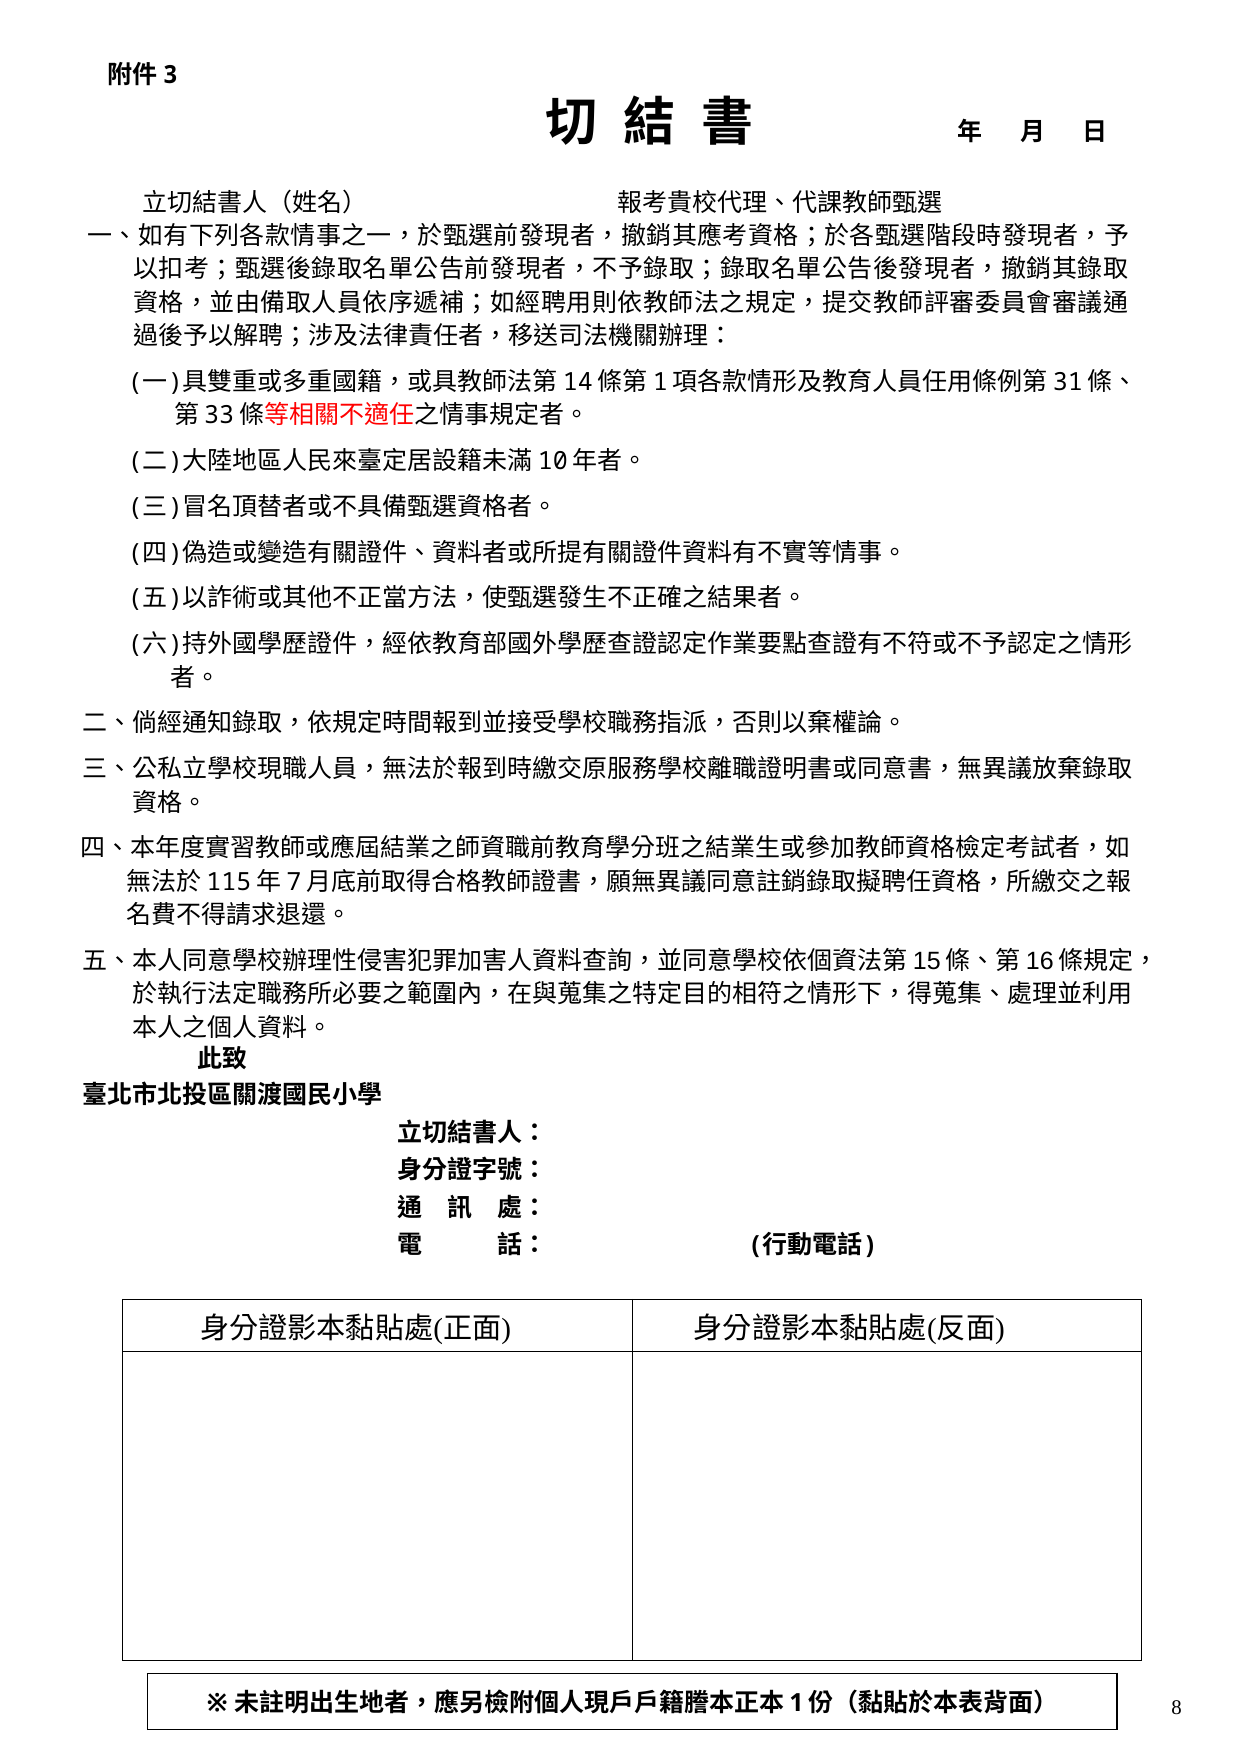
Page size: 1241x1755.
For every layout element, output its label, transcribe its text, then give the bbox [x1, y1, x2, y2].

text 三、公私立學校現職人員，無法於報到時繳交原服務學校離職證明書或同意書，無異議放棄錄取資格。 [83, 751, 1146, 818]
text 切 結 書 年 月 日 [83, 91, 1114, 153]
text 五、本人同意學校辦理性侵害犯罪加害人資料查詢，並同意學校依個資法第15條、第16條規定，於執行法定職務所必要之範圍內，在與蒐集之特定目的相符之情形下，得蒐集、處理並利用本人之個人資料。 [83, 943, 1146, 1043]
text (五)以詐術或其他不正當方法，使甄選發生不正確之結果者。 [83, 580, 1146, 613]
text 電 話： (行動電話) [83, 1224, 1181, 1261]
text (一)具雙重或多重國籍，或具教師法第14條第1項各款情形及教育人員任用條例第31條、第33條等相關不適任之情事規定者。 [83, 363, 1146, 430]
text (三)冒名頂替者或不具備甄選資格者。 [83, 488, 1146, 522]
table_cell [633, 1352, 1141, 1659]
text 此致 [183, 1043, 1181, 1074]
text (四)偽造或變造有關證件、資料者或所提有關證件資料有不實等情事。 [83, 534, 1146, 568]
text 立切結書人（姓名） 報考貴校代理、代課教師甄選 [83, 184, 1181, 218]
text 四、本年度實習教師或應屆結業之師資職前教育學分班之結業生或參加教師資格檢定考試者，如無法於115年7月底前取得合格教師證書，願無異議同意註銷錄取擬聘任資格，所繳交之報名費不得請求退還。 [80, 830, 1135, 930]
table_cell [123, 1352, 632, 1659]
text (六)持外國學歷證件，經依教育部國外學歷查證認定作業要點查證有不符或不予認定之情形者。 [83, 626, 1146, 693]
text 臺北市北投區關渡國民小學 [83, 1074, 1181, 1111]
text 一、如有下列各款情事之一，於甄選前發現者，撤銷其應考資格；於各甄選階段時發現者，予以扣考；甄選後錄取名單公告前發現者，不予錄取；錄取名單公告後發現者，撤銷其錄取資格，並由備取人員依序遞補；如經聘用則依教師法之規定，提交教師評審委員會審議通過後予以解聘；涉及法律責任者，移送司法機關辦理： [87, 218, 1131, 351]
text 立切結書人： [83, 1111, 1181, 1149]
text 通 訊 處： [83, 1186, 1181, 1224]
text (二)大陸地區人民來臺定居設籍未滿10年者。 [83, 443, 1146, 476]
text 二、倘經通知錄取，依規定時間報到並接受學校職務指派，否則以棄權論。 [83, 705, 1146, 738]
table_header 身分證影本黏貼處(反面) [633, 1300, 1141, 1351]
text ※ 未註明出生地者，應另檢附個人現戶戶籍謄本正本1份（黏貼於本表背面） [163, 1681, 1101, 1719]
table_header 身分證影本黏貼處(正面) [123, 1300, 632, 1351]
text 附件3 [83, 53, 1181, 91]
text 身分證字號： [83, 1149, 1181, 1186]
